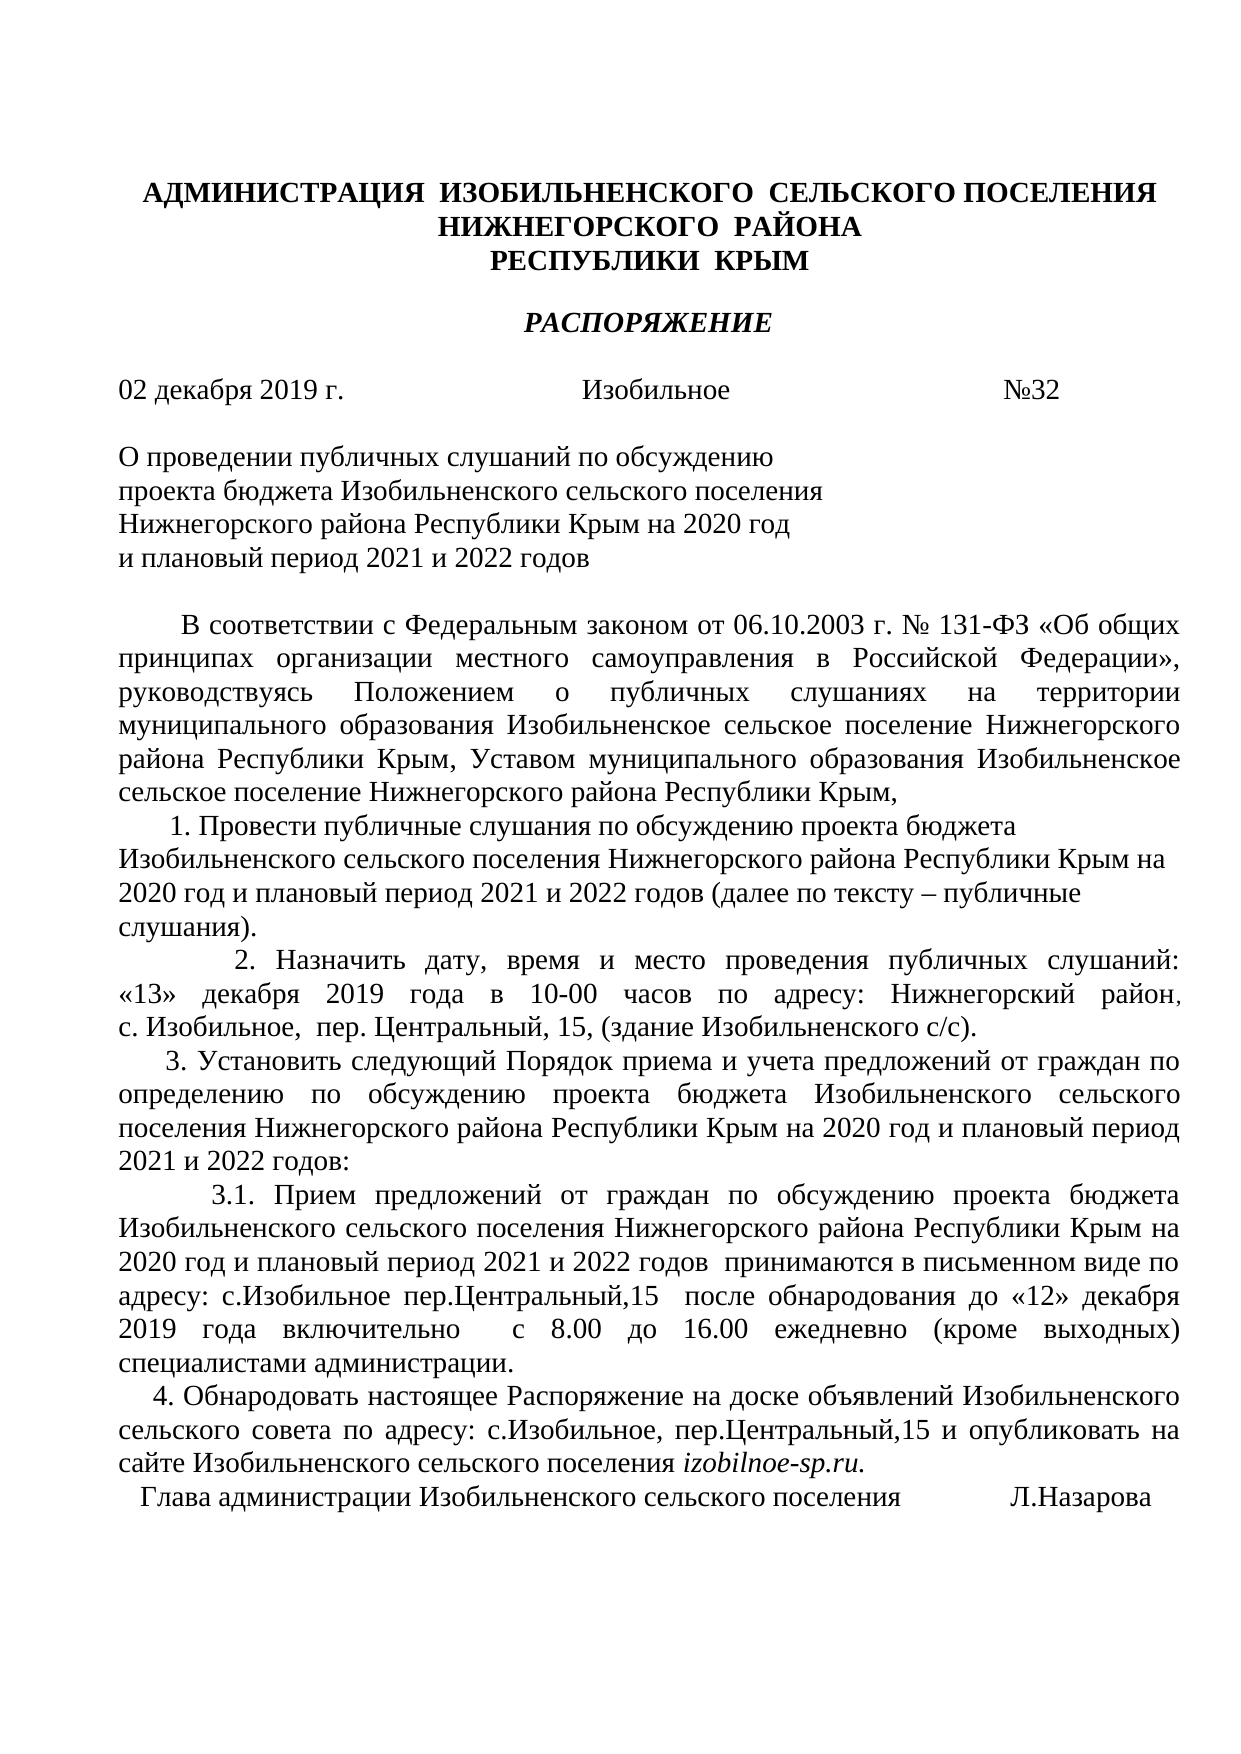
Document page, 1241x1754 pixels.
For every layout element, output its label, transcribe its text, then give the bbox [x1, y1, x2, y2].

text 2. Назначить дату, время и место проведения публичных слушаний: «13» декабря 2019 года в 10-00 часов по адресу: Нижнегорский район, с. Изобильное, пер. Центральный, 15, (здание Изобильненского с/с). [118, 942, 1181, 1043]
text О проведении публичных слушаний по обсуждению проекта бюджета Изобильненского сельского поселения Нижнегорского района Республики Крым на 2020 год и плановый период 2021 и 2022 годов [118, 439, 1181, 573]
text 4. Обнародовать настоящее Распоряжение на доске объявлений Изобильненского сельского совета по адресу: с.Изобильное, пер.Центральный,15 и опубликовать на сайте Изобильненского сельского поселения izobilnoe-sp.ru. [118, 1378, 1181, 1479]
text НИЖНЕГОРСКОГО РАЙОНА [118, 209, 1181, 243]
text АДМИНИСТРАЦИЯ ИЗОБИЛЬНЕНСКОГО СЕЛЬСКОГО ПОСЕЛЕНИЯ [118, 176, 1181, 209]
text РЕСПУБЛИКИ КРЫМ [118, 243, 1181, 276]
text 02 декабря 2019 г. Изобильное №32 [118, 372, 1181, 406]
text РАСПОРЯЖЕНИЕ [118, 305, 1181, 338]
text 3. Установить следующий Порядок приема и учета предложений от граждан по определению по обсуждению проекта бюджета Изобильненского сельского поселения Нижнегорского района Республики Крым на 2020 год и плановый период 2021 и 2022 годов: [118, 1043, 1181, 1177]
text 3.1. Прием предложений от граждан по обсуждению проекта бюджета Изобильненского сельского поселения Нижнегорского района Республики Крым на 2020 год и плановый период 2021 и 2022 годов принимаются в письменном виде по адресу: с.Изобильное пер.Центральный,15 после обнародования до «12» декабря 2019 года включительно с 8.00 до 16.00 ежедневно (кроме выходных) специалистами администрации. [118, 1177, 1181, 1378]
text В соответствии с Федеральным законом от 06.10.2003 г. № 131-ФЗ «Об общих принципах организации местного самоуправления в Российской Федерации», руководствуясь Положением о публичных слушаниях на территории муниципального образования Изобильненское сельское поселение Нижнегорского района Республики Крым, Уставом муниципального образования Изобильненское сельское поселение Нижнегорского района Республики Крым, [118, 607, 1181, 808]
text 1. Провести публичные слушания по обсуждению проекта бюджета Изобильненского сельского поселения Нижнегорского района Республики Крым на 2020 год и плановый период 2021 и 2022 годов (далее по тексту – публичные слушания). [118, 808, 1181, 942]
text Глава администрации Изобильненского сельского поселения Л.Назарова [118, 1479, 1181, 1512]
